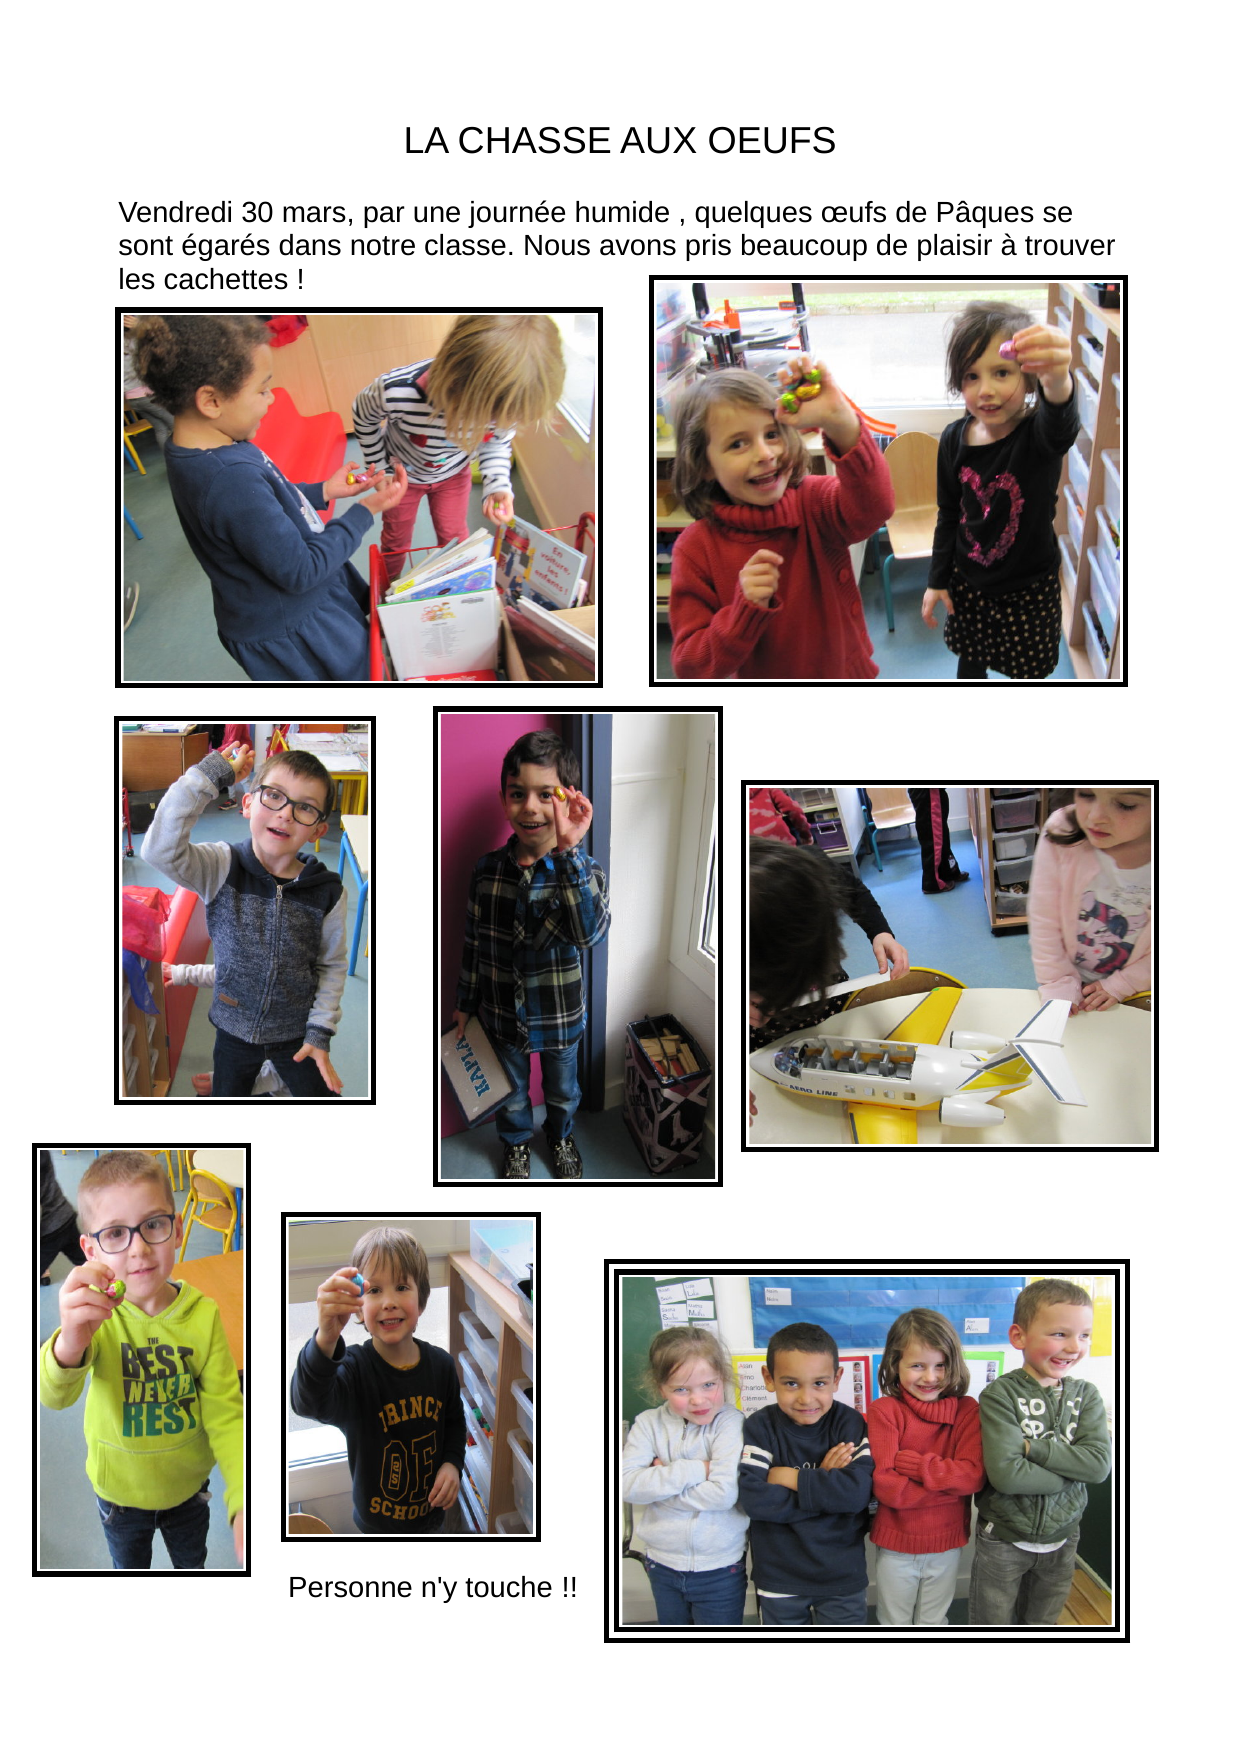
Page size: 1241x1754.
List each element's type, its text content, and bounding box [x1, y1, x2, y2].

text Personne n'y touche !! [118, 1570, 604, 1603]
text LA CHASSE AUX OEUFS [118, 118, 1122, 161]
picture [622, 1277, 1112, 1625]
text Vendredi 30 mars, par une journée humide , quelques œufs de Pâques se sont égarés dans notre classe. Nous avons pris beaucoup de plaisir à trouver les cachettes ! [118, 195, 1122, 687]
picture [123, 315, 595, 681]
picture [440, 714, 716, 1179]
picture [749, 788, 1152, 1144]
picture [656, 283, 1120, 679]
picture [122, 724, 369, 1097]
picture [40, 1150, 244, 1569]
text [654, 280, 1123, 682]
picture [288, 1220, 533, 1534]
